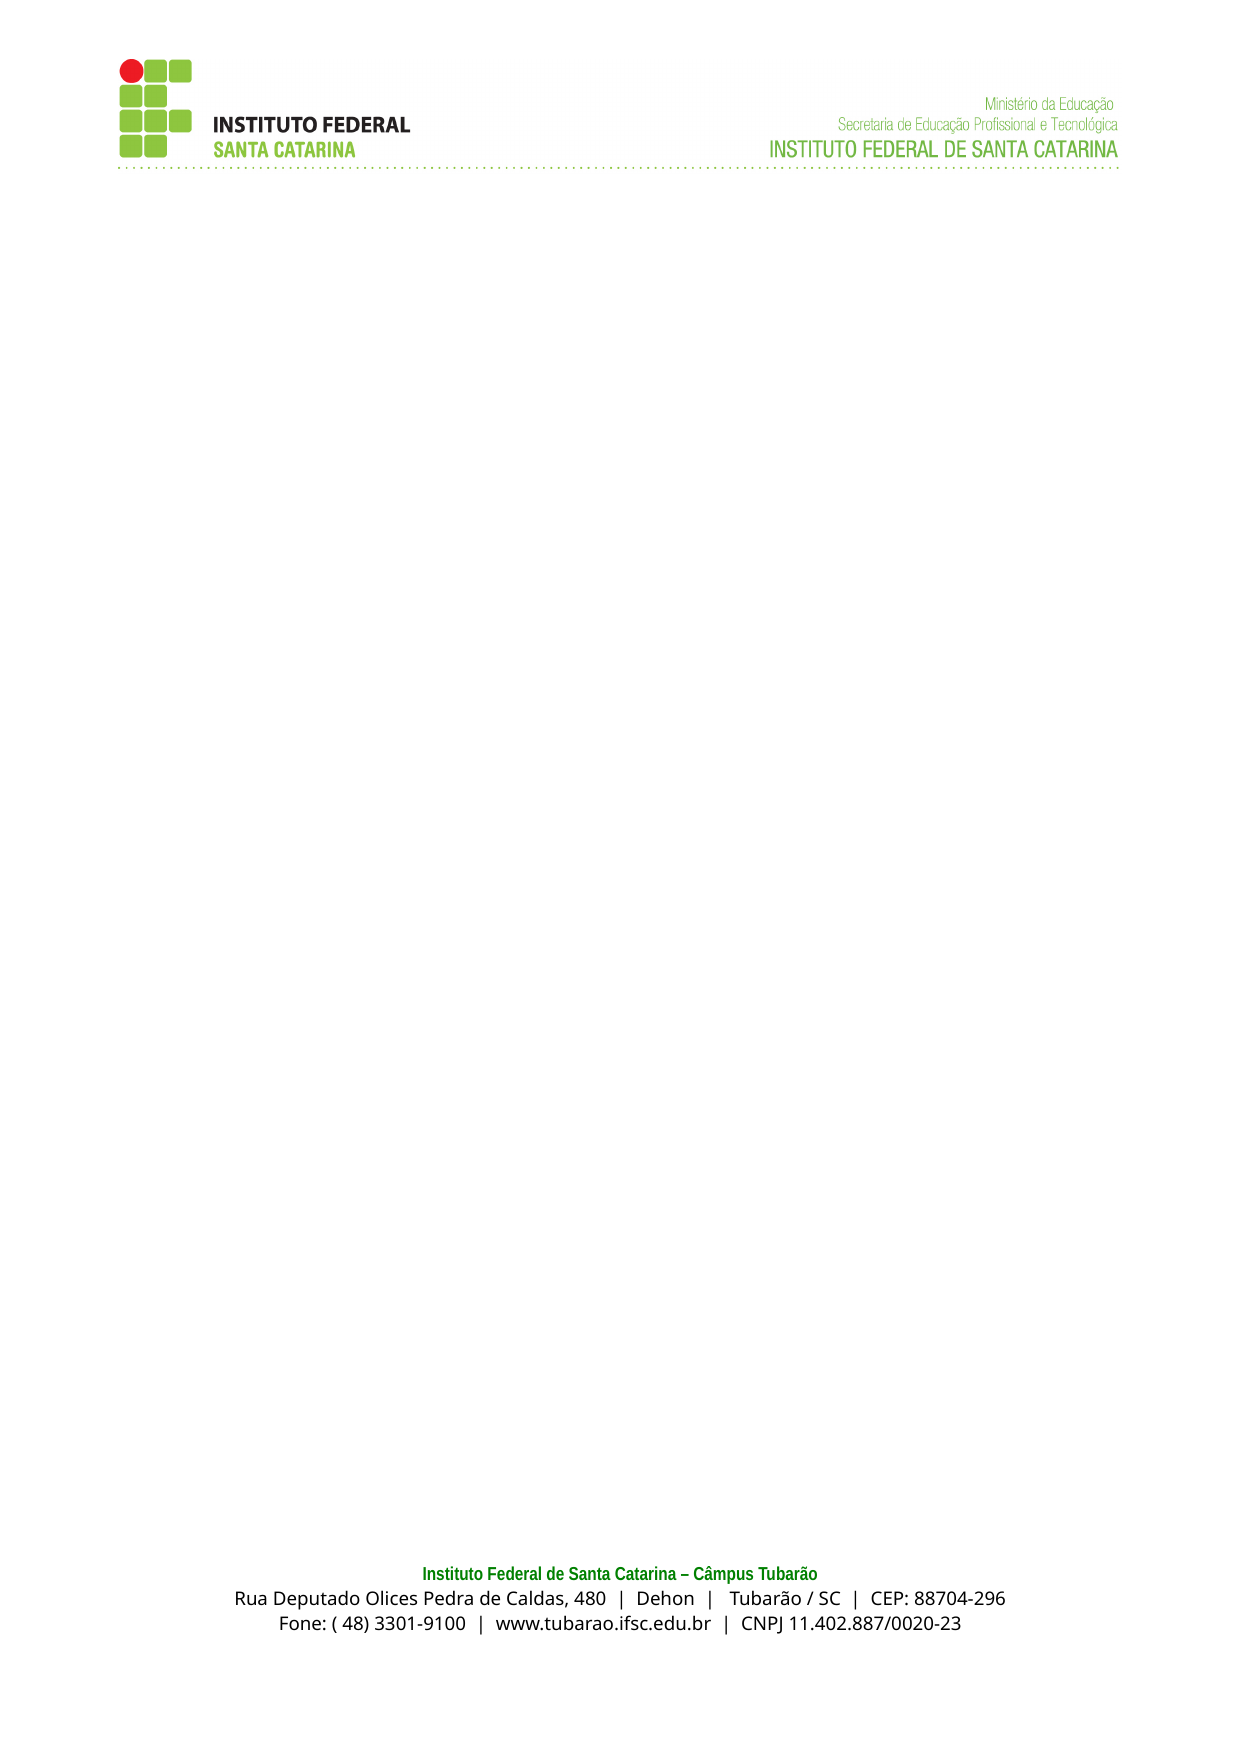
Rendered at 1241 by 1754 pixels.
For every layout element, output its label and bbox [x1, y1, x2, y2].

picture [118, 59, 1123, 174]
